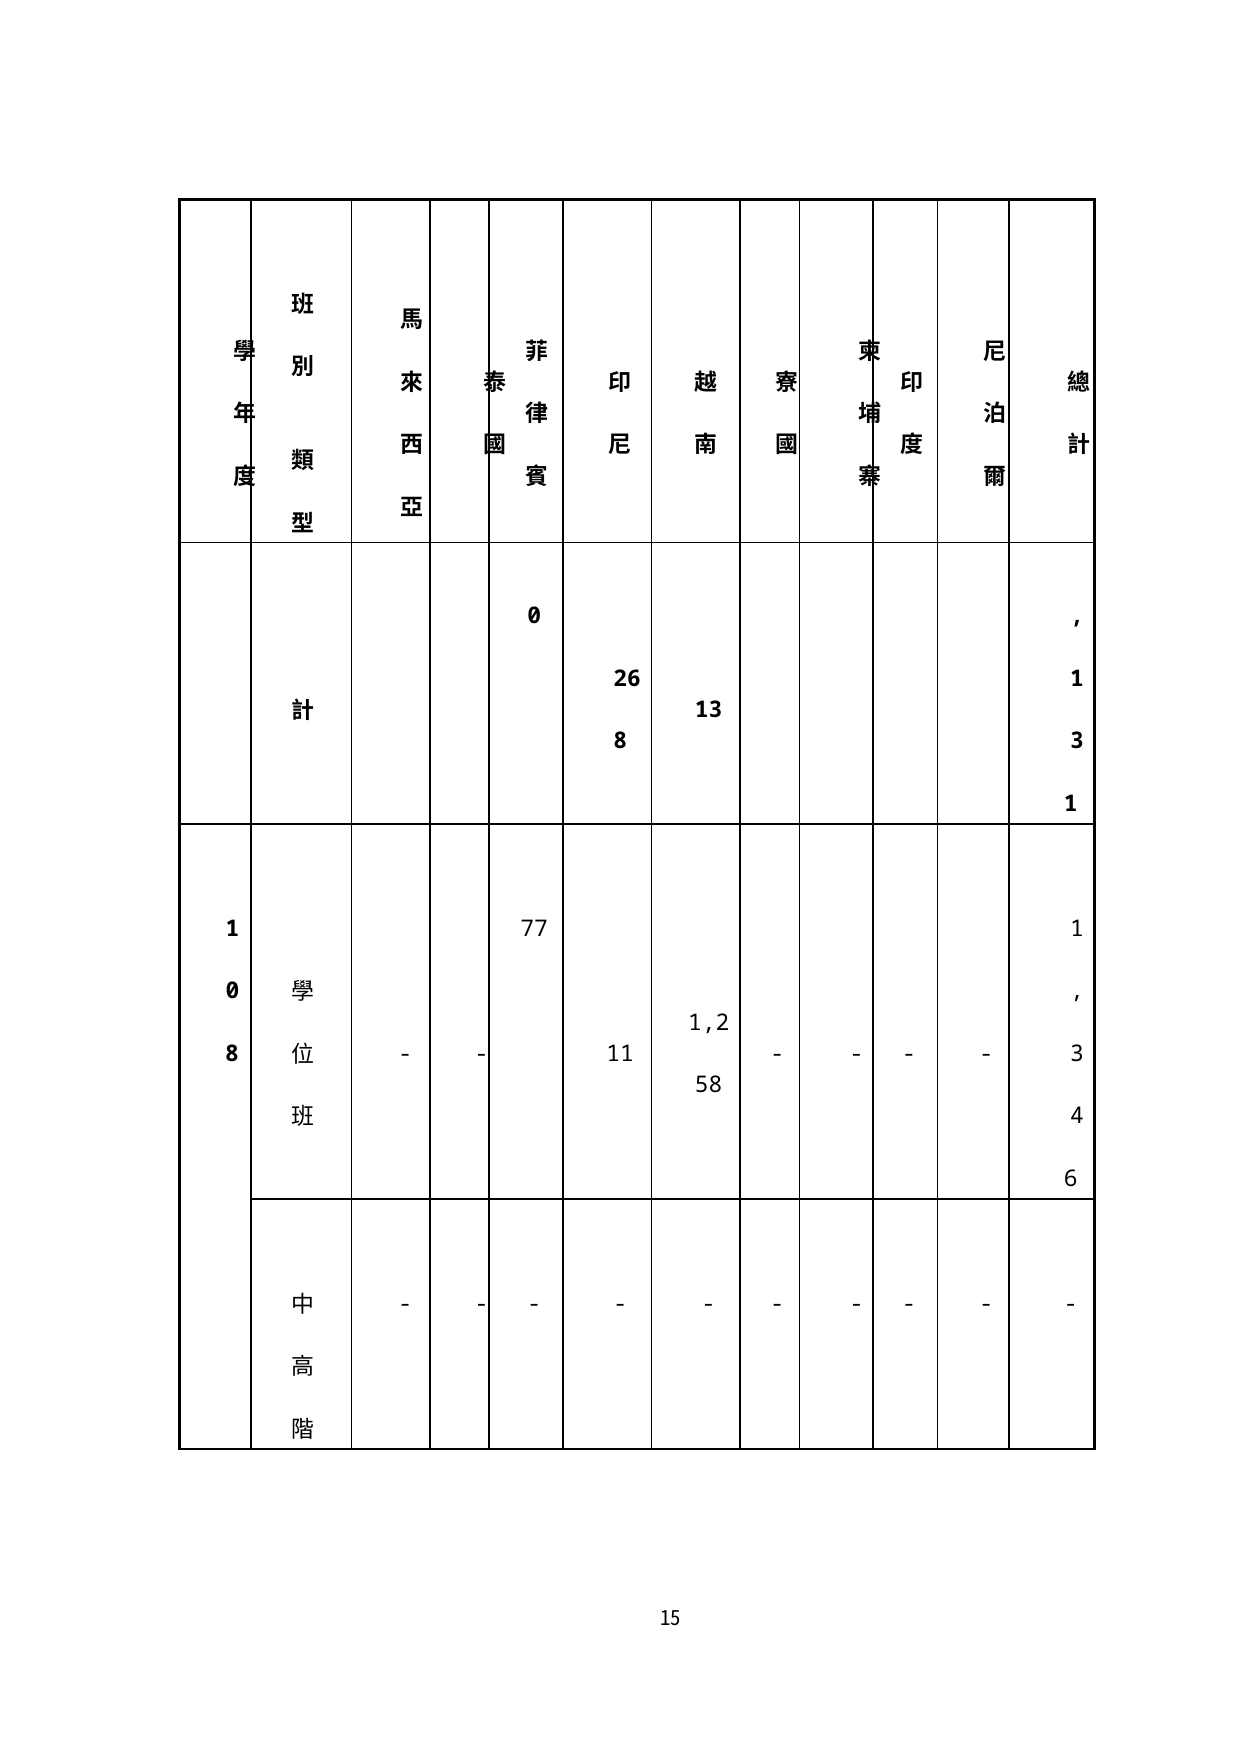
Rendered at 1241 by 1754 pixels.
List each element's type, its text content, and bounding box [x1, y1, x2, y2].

table_header 總計 [1010, 201, 1093, 542]
table_cell - [741, 1200, 799, 1448]
table_cell [181, 543, 250, 823]
table_cell - [800, 543, 872, 823]
table_cell - [352, 543, 429, 823]
table_cell 77 [490, 825, 562, 1198]
table_cell ,131 [1010, 543, 1093, 823]
table_cell - [874, 1200, 937, 1448]
table_header 泰國 [431, 201, 488, 542]
table_cell 108 [181, 825, 250, 1448]
table_cell 計 [252, 543, 351, 823]
table_header 越南 [652, 201, 739, 542]
table_cell 13 [652, 543, 739, 823]
table_header 印尼 [564, 201, 651, 542]
table_cell - [938, 543, 1008, 823]
table_header 學年度 [181, 201, 250, 542]
table_header 柬埔寨 [800, 201, 872, 542]
table_cell - [431, 825, 488, 1198]
table_cell - [352, 825, 429, 1198]
table_cell 11 [564, 825, 651, 1198]
table_cell - [1010, 1200, 1093, 1448]
table_cell - [652, 1200, 739, 1448]
table_cell 1,346 [1010, 825, 1093, 1198]
table_header 菲律賓 [490, 201, 562, 542]
table_header 印度 [874, 201, 937, 542]
table_cell - [352, 1200, 429, 1448]
table_cell 1,258 [652, 825, 739, 1198]
table_cell 學位班 [252, 825, 351, 1198]
table_cell - [874, 825, 937, 1198]
table_cell - [741, 825, 799, 1198]
table_cell - [874, 543, 937, 823]
table_cell - [741, 543, 799, 823]
table_cell - [564, 1200, 651, 1448]
table_cell - [800, 1200, 872, 1448]
table_cell 0 [490, 543, 562, 823]
table_header 馬來西亞 [352, 201, 429, 542]
table_header 尼泊爾 [938, 201, 1008, 542]
table_cell - [431, 543, 488, 823]
table_cell - [800, 825, 872, 1198]
table_cell 中高階 [252, 1200, 351, 1448]
table_header 班別 類型 [252, 201, 351, 542]
table_cell - [938, 1200, 1008, 1448]
table_cell 268 [564, 543, 651, 823]
table_cell - [431, 1200, 488, 1448]
table_header 寮國 [741, 201, 799, 542]
table_cell - [490, 1200, 562, 1448]
table_cell - [938, 825, 1008, 1198]
